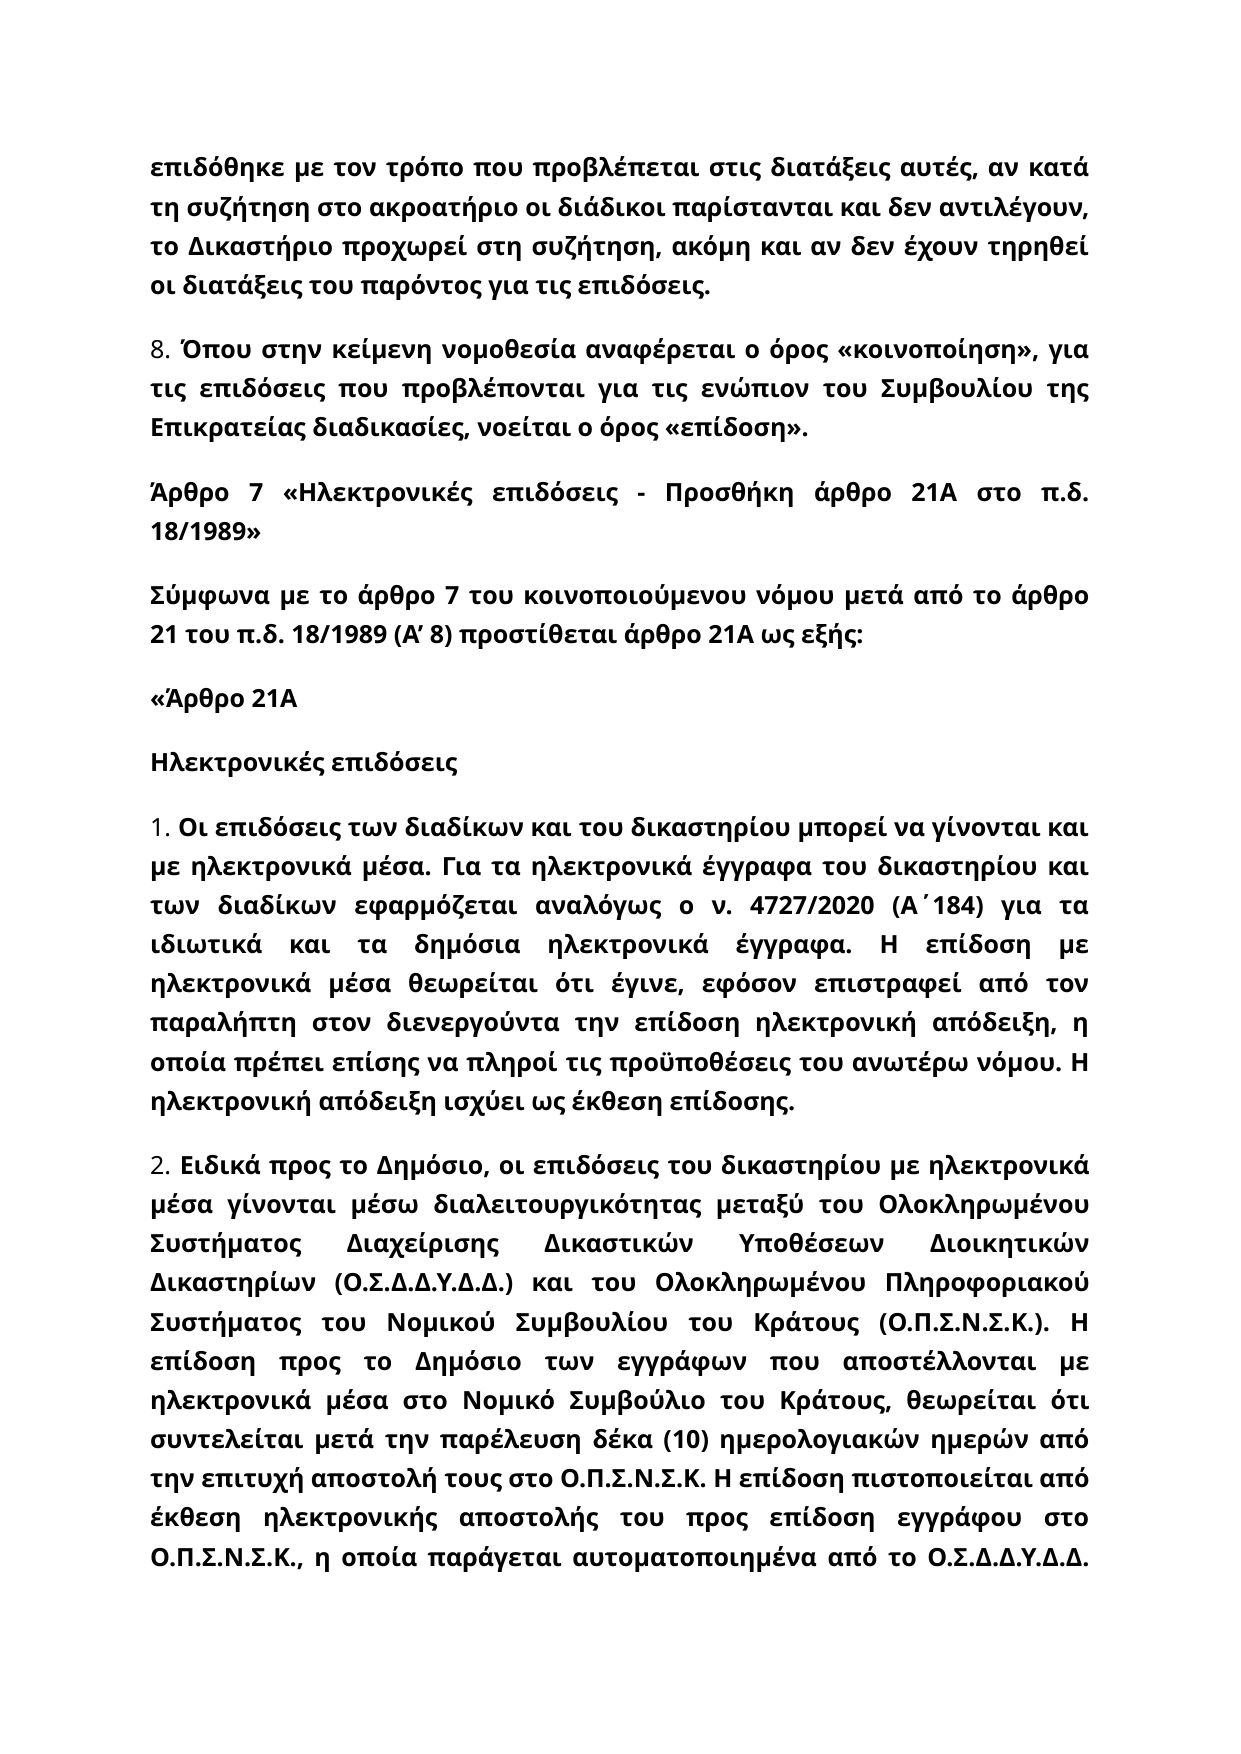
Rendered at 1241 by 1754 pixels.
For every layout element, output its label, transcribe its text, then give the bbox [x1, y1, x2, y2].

text Άρθρο 7 «Ηλεκτρονικές επιδόσεις - Προσθήκη άρθρο 21Α στο π.δ. 18/1989» [150, 474, 1090, 547]
text Σύμφωνα με το άρθρο 7 του κοινοποιούμενου νόμου μετά από το άρθρο 21 του π.δ. 18/1989 (Α’ 8) προστίθεται άρθρο 21Α ως εξής: [150, 577, 1090, 651]
text 1. Οι επιδόσεις των διαδίκων και του δικαστηρίου μπορεί να γίνονται και με ηλεκτρονικά μέσα. Για τα ηλεκτρονικά έγγραφα του δικαστηρίου και των διαδίκων εφαρμόζεται αναλόγως ο ν. 4727/2020 (Α΄184) για τα ιδιωτικά και τα δημόσια ηλεκτρονικά έγγραφα. Η επίδοση με ηλεκτρονικά μέσα θεωρείται ότι έγινε, εφόσον επιστραφεί από τον παραλήπτη στον διενεργούντα την επίδοση ηλεκτρονική απόδειξη, η οποία πρέπει επίσης να πληροί τις προϋποθέσεις του ανωτέρω νόμου. Η ηλεκτρονική απόδειξη ισχύει ως έκθεση επίδοσης. [150, 809, 1090, 1117]
text 2. Ειδικά προς το Δημόσιο, οι επιδόσεις του δικαστηρίου με ηλεκτρονικά μέσα γίνονται μέσω διαλειτουργικότητας μεταξύ του Ολοκληρωμένου Συστήματος Διαχείρισης Δικαστικών Υποθέσεων Διοικητικών Δικαστηρίων (Ο.Σ.Δ.Δ.Υ.Δ.Δ.) και του Ολοκληρωμένου Πληροφοριακού Συστήματος του Νομικού Συμβουλίου του Κράτους (Ο.Π.Σ.Ν.Σ.Κ.). Η επίδοση προς το Δημόσιο των εγγράφων που αποστέλλονται με ηλεκτρονικά μέσα στο Νομικό Συμβούλιο του Κράτους, θεωρείται ότι συντελείται μετά την παρέλευση δέκα (10) ημερολογιακών ημερών από την επιτυχή αποστολή τους στο Ο.Π.Σ.Ν.Σ.Κ. Η επίδοση πιστοποιείται από έκθεση ηλεκτρονικής αποστολής του προς επίδοση εγγράφου στο Ο.Π.Σ.Ν.Σ.Κ., η οποία παράγεται αυτοματοποιημένα από το Ο.Σ.Δ.Δ.Υ.Δ.Δ. [150, 1147, 1090, 1573]
text «Άρθρο 21Α [150, 681, 1090, 715]
text Ηλεκτρονικές επιδόσεις [150, 745, 1090, 779]
text 8. Όπου στην κείμενη νομοθεσία αναφέρεται ο όρος «κοινοποίηση», για τις επιδόσεις που προβλέπονται για τις ενώπιον του Συμβουλίου της Επικρατείας διαδικασίες, νοείται ο όρος «επίδοση». [150, 332, 1090, 444]
text επιδόθηκε με τον τρόπο που προβλέπεται στις διατάξεις αυτές, αν κατά τη συζήτηση στο ακροατήριο οι διάδικοι παρίστανται και δεν αντιλέγουν, το Δικαστήριο προχωρεί στη συζήτηση, ακόμη και αν δεν έχουν τηρηθεί οι διατάξεις του παρόντος για τις επιδόσεις. [150, 150, 1090, 302]
